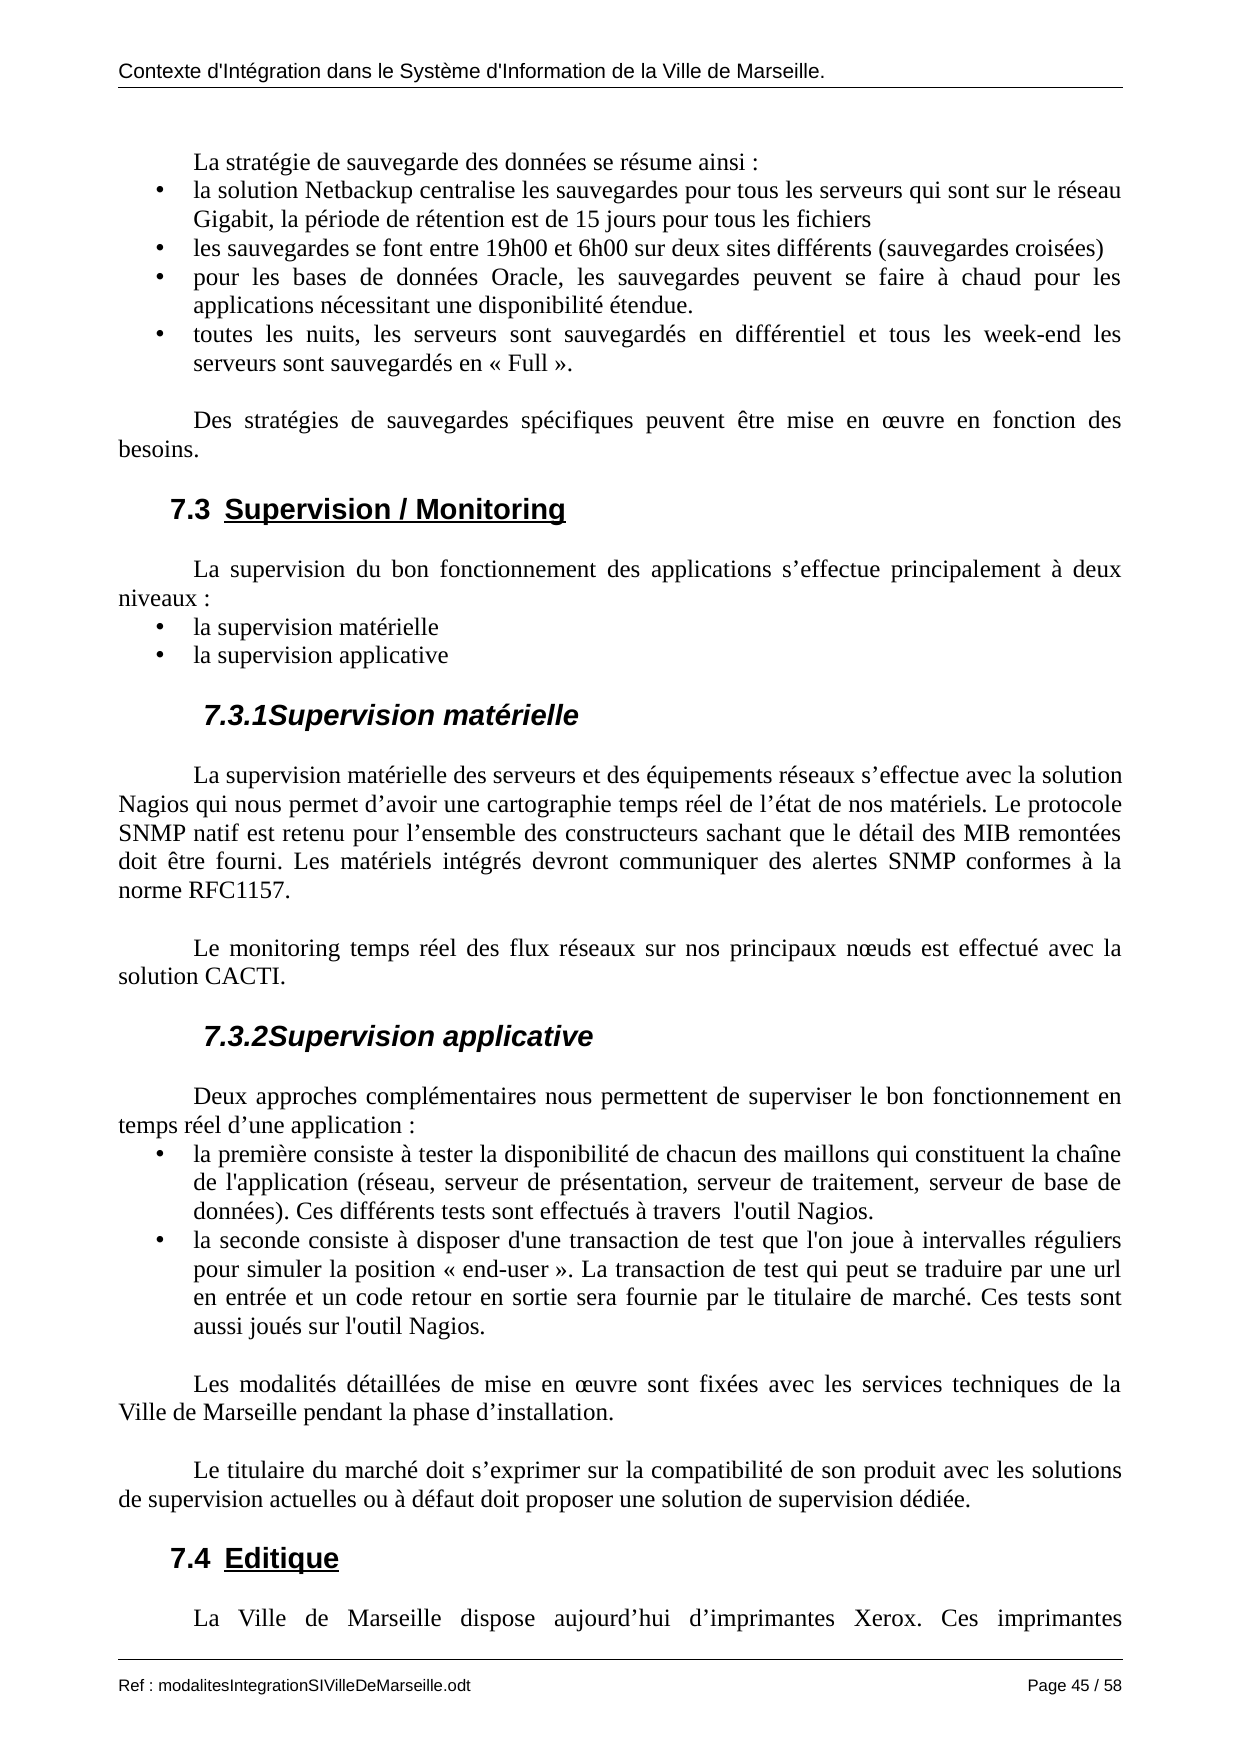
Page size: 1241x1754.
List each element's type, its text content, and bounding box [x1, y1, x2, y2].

list toutes les nuits, les serveurs sont sauvegardés en différentiel et tous les week-end les serveurs sont sauvegardés en « Full ». [156, 319, 1123, 377]
list la première consiste à tester la disponibilité de chacun des maillons qui constituent la chaîne de l'application (réseau, serveur de présentation, serveur de traitement, serveur de base de données). Ces différents tests sont effectués à travers l'outil Nagios. [156, 1139, 1123, 1225]
list la seconde consiste à disposer d'une transaction de test que l'on joue à intervalles réguliers pour simuler la position « end-user ». La transaction de test qui peut se traduire par une url en entrée et un code retour en sortie sera fournie par le titulaire de marché. Ces tests sont aussi joués sur l'outil Nagios. [156, 1225, 1123, 1340]
text La stratégie de sauvegarde des données se résume ainsi : [118, 147, 1123, 176]
text Le monitoring temps réel des flux réseaux sur nos principaux nœuds est effectué avec la solution CACTI. [118, 933, 1123, 990]
text La supervision du bon fonctionnement des applications s’effectue principalement à deux niveaux : [118, 554, 1123, 612]
subtitle Supervision applicative [203, 1019, 1123, 1052]
text La supervision matérielle des serveurs et des équipements réseaux s’effectue avec la solution Nagios qui nous permet d’avoir une cartographie temps réel de l’état de nos matériels. Le protocole SNMP natif est retenu pour l’ensemble des constructeurs sachant que le détail des MIB remontées doit être fourni. Les matériels intégrés devront communiquer des alertes SNMP conformes à la norme RFC1157. [118, 760, 1123, 904]
text Les modalités détaillées de mise en œuvre sont fixées avec les services techniques de la Ville de Marseille pendant la phase d’installation. [118, 1369, 1123, 1426]
list la supervision matérielle [156, 612, 1123, 640]
text Deux approches complémentaires nous permettent de superviser le bon fonctionnement en temps réel d’une application : [118, 1081, 1123, 1139]
list les sauvegardes se font entre 19h00 et 6h00 sur deux sites différents (sauvegardes croisées) [156, 233, 1123, 262]
list la solution Netbackup centralise les sauvegardes pour tous les serveurs qui sont sur le réseau Gigabit, la période de rétention est de 15 jours pour tous les fichiers [156, 176, 1123, 233]
text Des stratégies de sauvegardes spécifiques peuvent être mise en œuvre en fonction des besoins. [118, 406, 1123, 463]
list la supervision applicative [156, 640, 1123, 669]
text Le titulaire du marché doit s’exprimer sur la compatibilité de son produit avec les solutions de supervision actuelles ou à défaut doit proposer une solution de supervision dédiée. [118, 1455, 1123, 1512]
subtitle Supervision matérielle [203, 698, 1123, 731]
subtitle Editique [162, 1541, 1123, 1575]
subtitle Supervision / Monitoring [162, 492, 1123, 525]
list pour les bases de données Oracle, les sauvegardes peuvent se faire à chaud pour les applications nécessitant une disponibilité étendue. [156, 262, 1123, 319]
text La Ville de Marseille dispose aujourd’hui d’imprimantes Xerox. Ces imprimantes [118, 1603, 1123, 1632]
